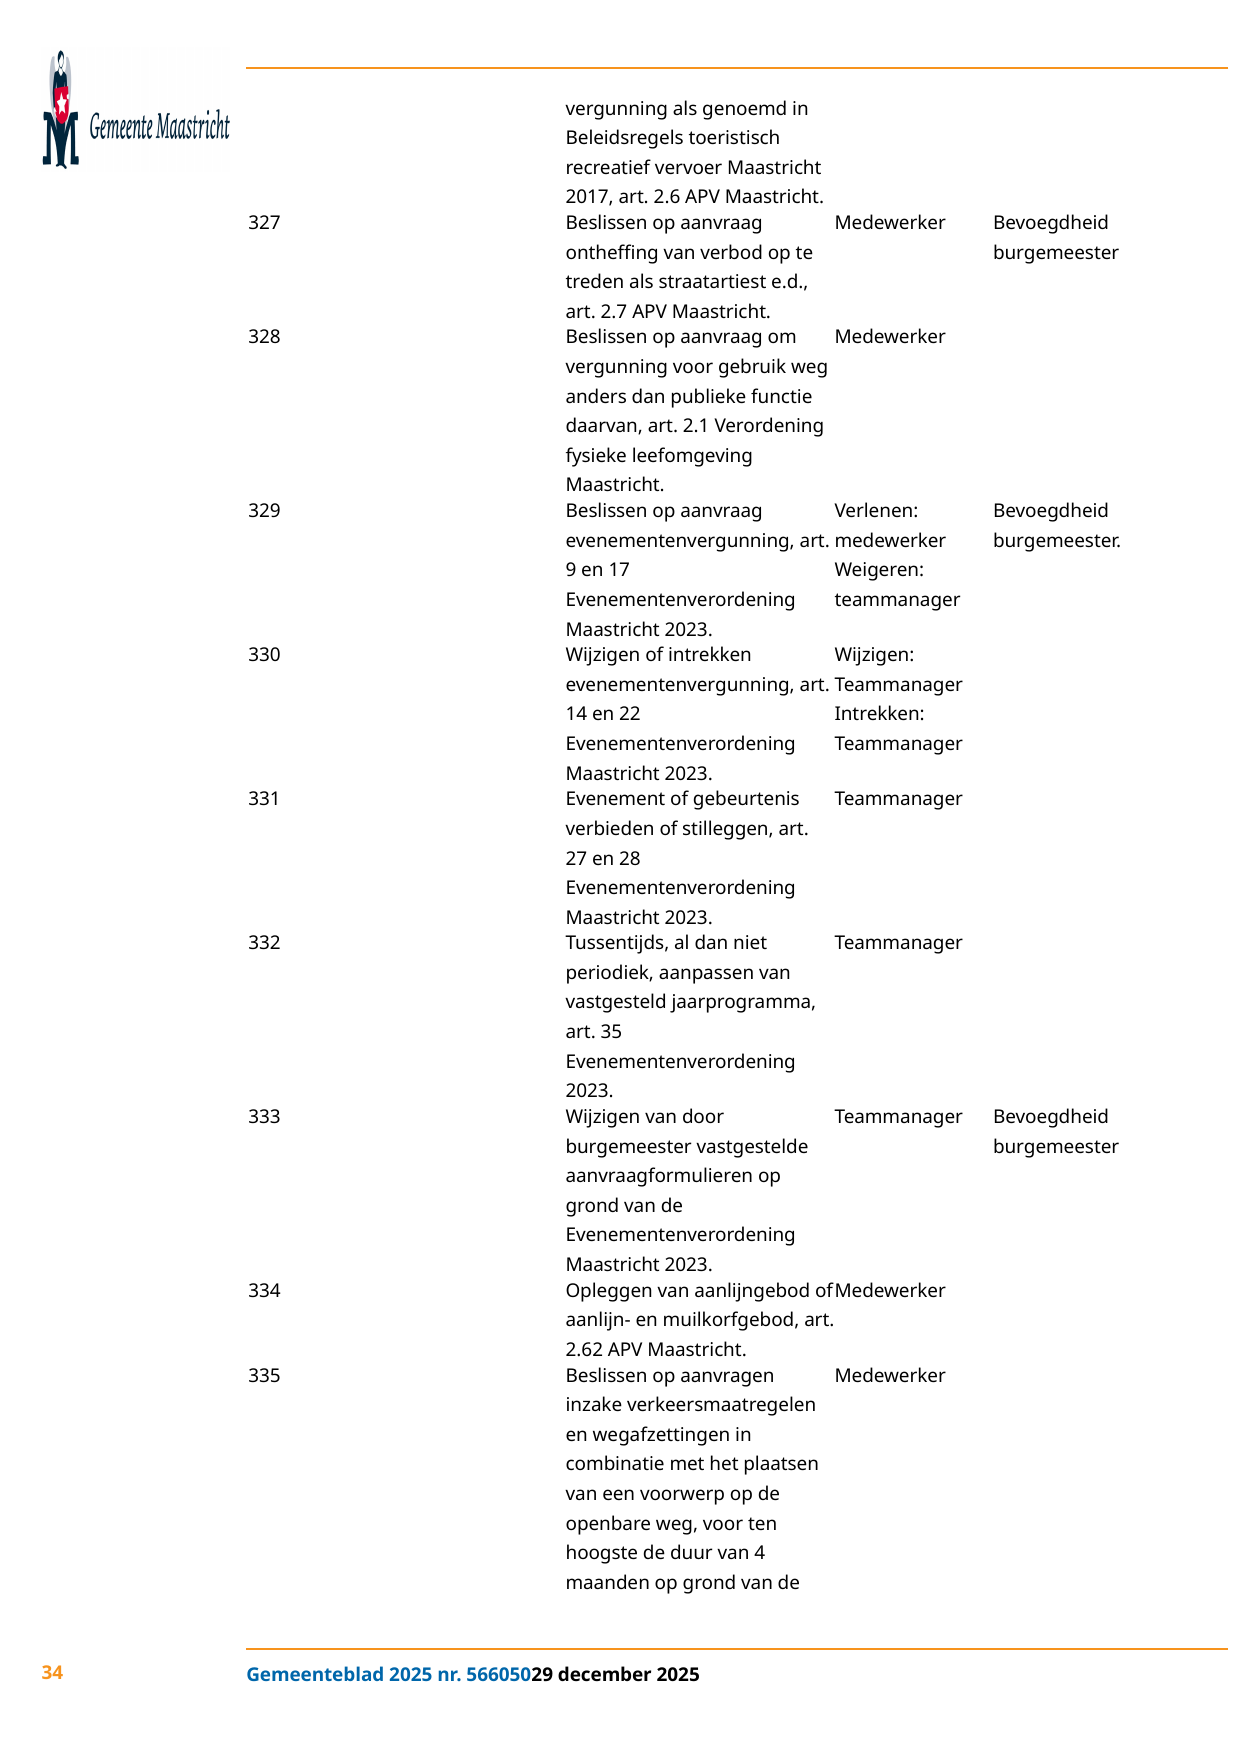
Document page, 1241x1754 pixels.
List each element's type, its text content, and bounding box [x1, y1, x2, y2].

table_cell Beslissen op aanvraag om vergunning voor gebruik weg anders dan publieke functie daarvan, art. 2.1 Verordening fysieke leefomgeving Maastricht. [565, 324, 834, 497]
table_cell 330 [248, 641, 407, 786]
table_cell Wijzigen van door burgemeester vastgestelde aanvraagformulieren op grond van de Evenementenverordening Maastricht 2023. [565, 1103, 834, 1277]
table_cell Tussentijds, al dan niet periodiek, aanpassen van vastgesteld jaarprogramma, art. 35 Evenementenverordening 2023. [565, 930, 834, 1103]
table_cell 331 [248, 786, 407, 929]
table_cell 327 [248, 209, 407, 324]
table_cell Teammanager [834, 786, 993, 929]
table_cell Beslissen op aanvraag ontheffing van verbod op te treden als straatartiest e.d., art. 2.7 APV Maastricht. [565, 209, 834, 324]
table_cell [993, 786, 1152, 929]
table_cell [407, 641, 565, 786]
table_cell 328 [248, 324, 407, 497]
table_cell Medewerker [834, 1362, 993, 1594]
table_cell 335 [248, 1362, 407, 1594]
table_cell [407, 1362, 565, 1594]
table_cell Medewerker [834, 324, 993, 497]
table_cell Medewerker [834, 1277, 993, 1362]
table_cell Medewerker [834, 209, 993, 324]
table_cell 332 [248, 930, 407, 1103]
table_cell [993, 95, 1152, 209]
table_cell 333 [248, 1103, 407, 1277]
table_cell Wijzigen: Teammanager Intrekken: Teammanager [834, 641, 993, 786]
table_cell [993, 324, 1152, 497]
table_cell Beslissen op aanvraag evenementenvergunning, art. 9 en 17 Evenementenverordening Maastricht 2023. [565, 498, 834, 641]
table_cell Bevoegdheid burgemeester [993, 209, 1152, 324]
table_cell [993, 1362, 1152, 1594]
table_cell Bevoegdheid burgemeester [993, 1103, 1152, 1277]
picture [41, 47, 231, 172]
table_cell 329 [248, 498, 407, 641]
table_cell Beslissen op aanvragen inzake verkeersmaatregelen en wegafzettingen in combinatie met het plaatsen van een voorwerp op de openbare weg, voor ten hoogste de duur van 4 maanden op grond van de [565, 1362, 834, 1594]
table_cell [407, 324, 565, 497]
table_cell Teammanager [834, 930, 993, 1103]
table_cell Evenement of gebeurtenis verbieden of stilleggen, art. 27 en 28 Evenementenverordening Maastricht 2023. [565, 786, 834, 929]
table_cell [407, 930, 565, 1103]
table_cell [993, 1277, 1152, 1362]
table_cell [407, 95, 565, 209]
table_cell [834, 95, 993, 209]
table_cell 334 [248, 1277, 407, 1362]
table_cell [407, 1103, 565, 1277]
table_cell [993, 641, 1152, 786]
table_cell Teammanager [834, 1103, 993, 1277]
table_cell vergunning als genoemd in Beleidsregels toeristisch recreatief vervoer Maastricht 2017, art. 2.6 APV Maastricht. [565, 95, 834, 209]
table_cell [407, 209, 565, 324]
table_cell Bevoegdheid burgemeester. [993, 498, 1152, 641]
table_cell Verlenen: medewerker Weigeren: teammanager [834, 498, 993, 641]
table_cell [407, 786, 565, 929]
table_cell [993, 930, 1152, 1103]
table_cell Opleggen van aanlijngebod of aanlijn- en muilkorfgebod, art. 2.62 APV Maastricht. [565, 1277, 834, 1362]
table_cell [248, 95, 407, 209]
table_cell Wijzigen of intrekken evenementenvergunning, art. 14 en 22 Evenementenverordening Maastricht 2023. [565, 641, 834, 786]
table_cell [407, 1277, 565, 1362]
table_cell [407, 498, 565, 641]
